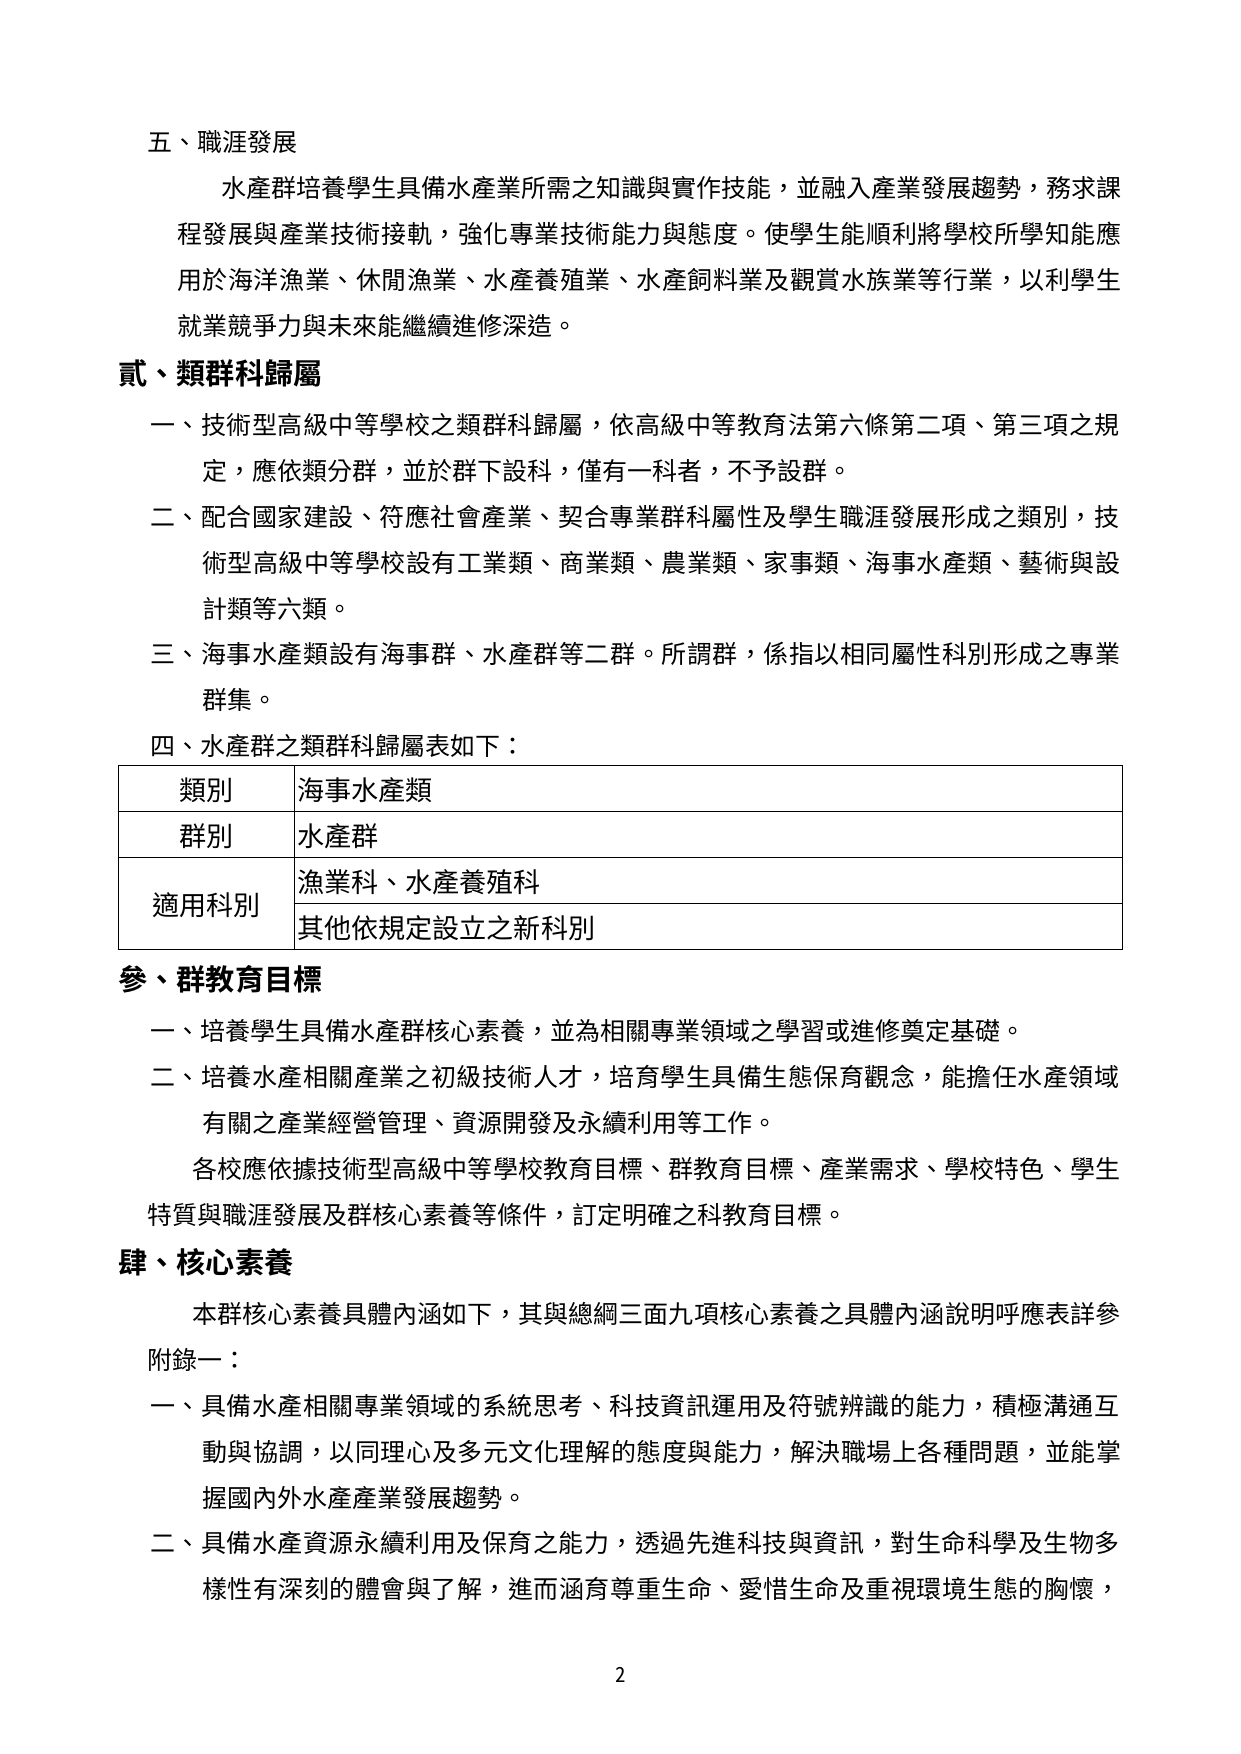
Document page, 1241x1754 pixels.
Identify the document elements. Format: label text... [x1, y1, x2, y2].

text 四、水產群之類群科歸屬表如下： [150, 719, 1122, 765]
text 二、培養水產相關產業之初級技術人才，培育學生具備生態保育觀念，能擔任水產領域有關之產業經營管理、資源開發及永續利用等工作。 [150, 1050, 1122, 1142]
text 一、培養學生具備水產群核心素養，並為相關專業領域之學習或進修奠定基礎。 [150, 1004, 1122, 1050]
table_cell 漁業科、水產養殖科 [295, 858, 1122, 903]
text 一、技術型高級中等學校之類群科歸屬，依高級中等教育法第六條第二項、第三項之規定，應依類分群，並於群下設科，僅有一科者，不予設群。 [150, 398, 1122, 490]
table_cell 其他依規定設立之新科別 [295, 904, 1122, 949]
text 二、具備水產資源永續利用及保育之能力，透過先進科技與資訊，對生命科學及生物多樣性有深刻的體會與了解，進而涵育尊重生命、愛惜生命及重視環境生態的胸懷， [150, 1516, 1122, 1608]
table_cell 水產群 [295, 812, 1122, 857]
text 貳、類群科歸屬 [118, 349, 1122, 393]
text 三、海事水產類設有海事群、水產群等二群。所謂群，係指以相同屬性科別形成之專業群集。 [150, 627, 1122, 719]
table_header 海事水產類 [295, 766, 1122, 811]
text 本群核心素養具體內涵如下，其與總綱三面九項核心素養之具體內涵說明呼應表詳參附錄一： [148, 1287, 1122, 1379]
table_header 類別 [119, 766, 294, 811]
table_cell 適用科別 [119, 858, 294, 949]
table_cell 群別 [119, 812, 294, 857]
text 參、群教育目標 [118, 955, 1122, 999]
text 一、具備水產相關專業領域的系統思考、科技資訊運用及符號辨識的能力，積極溝通互動與協調，以同理心及多元文化理解的態度與能力，解決職場上各種問題，並能掌握國內外水產產業發展趨勢。 [150, 1379, 1122, 1516]
text 各校應依據技術型高級中等學校教育目標、群教育目標、產業需求、學校特色、學生特質與職涯發展及群核心素養等條件，訂定明確之科教育目標。 [148, 1142, 1122, 1233]
text 五、職涯發展 [148, 115, 1122, 161]
text 二、配合國家建設、符應社會產業、契合專業群科屬性及學生職涯發展形成之類別，技術型高級中等學校設有工業類、商業類、農業類、家事類、海事水產類、藝術與設計類等六類。 [150, 490, 1122, 627]
text 肆、核心素養 [118, 1238, 1122, 1282]
text 水產群培養學生具備水產業所需之知識與實作技能，並融入產業發展趨勢，務求課程發展與產業技術接軌，強化專業技術能力與態度。使學生能順利將學校所學知能應用於海洋漁業、休閒漁業、水產養殖業、水產飼料業及觀賞水族業等行業，以利學生就業競爭力與未來能繼續進修深造。 [177, 161, 1122, 344]
